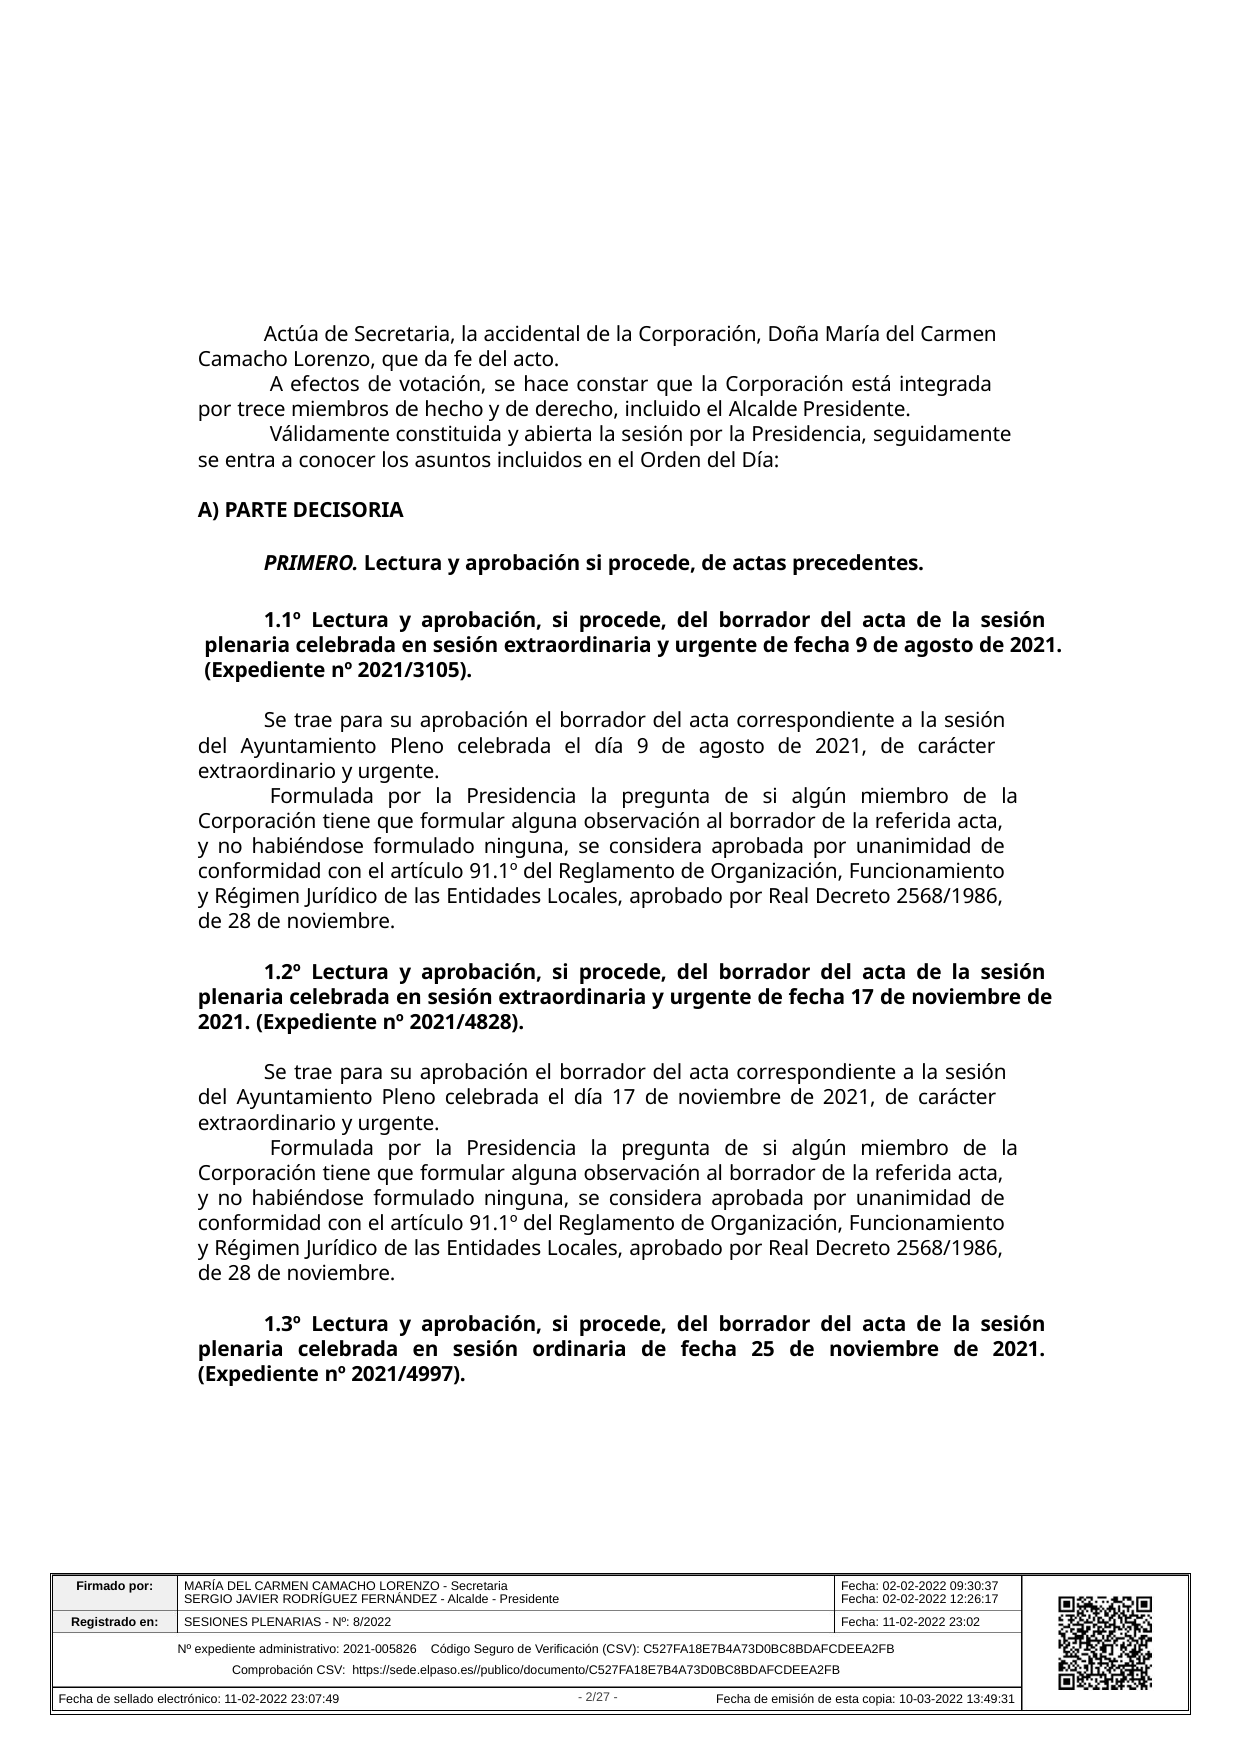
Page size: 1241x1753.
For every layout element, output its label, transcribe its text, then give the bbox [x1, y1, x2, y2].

text Nº expediente administrativo: 2021-005826 Código Seguro de Verificación (CSV): C527FA18E7B4A73D0BC8BDAFCDEEA2FB [177, 1642, 921, 1656]
text y no habiéndose formulado ninguna, se considera aprobada por unanimidad de [198, 1186, 1068, 1210]
text Registrado en: [71, 1615, 177, 1629]
text Fecha de sellado electrónico: 11-02-2022 23:07:49 [58, 1692, 365, 1706]
text .3º Lectura y aprobación, si procede, del borrador del acta de la sesión [275, 1311, 1067, 1336]
text plenaria celebrada en sesión extraordinaria y urgente de fecha 17 de noviembre de [198, 984, 1067, 1009]
text .1º Lectura y aprobación, si procede, del borrador del acta de la sesión [275, 607, 1067, 632]
text MARÍA DEL CARMEN CAMACHO LORENZO - Secretaria [184, 1579, 586, 1593]
text 021. (Expediente nº 2021/4828). [209, 1009, 546, 1034]
text extraordinario y urgente. [198, 1111, 1068, 1135]
text .2º Lectura y aprobación, si procede, del borrador del acta de la sesión [275, 959, 1067, 984]
picture [51, 1574, 1190, 1714]
text conformidad con el artículo 91.1º del Reglamento de Organización, Funcionamiento [198, 859, 1068, 883]
text Corporación tiene que formular alguna observación al borrador de la referida acta, [198, 809, 1068, 833]
text Se trae para su aprobación el borrador del acta correspondiente a la sesión [264, 1060, 1068, 1085]
text de 28 de noviembre. [198, 1261, 1068, 1285]
text Fecha: 11-02-2022 23:02 [841, 1615, 1002, 1629]
text A efectos de votación, se hace constar que la Corporación está integrada [269, 372, 1068, 397]
text Fecha: 02-02-2022 12:26:17 [841, 1593, 1022, 1607]
text Se trae para su aprobación el borrador del acta correspondiente a la sesión [264, 708, 1068, 733]
text 2 [198, 1017, 205, 1026]
text plenaria celebrada en sesión ordinaria de fecha 25 de noviembre de 2021. [198, 1336, 1067, 1361]
text Formulada por la Presidencia la pregunta de si algún miembro de la [269, 784, 1068, 808]
text Válidamente constituida y abierta la sesión por la Presidencia, seguidamente [269, 422, 1068, 447]
text Corporación tiene que formular alguna observación al borrador de la referida acta, [198, 1161, 1068, 1185]
text 1 [264, 1311, 275, 1336]
text Formulada por la Presidencia la pregunta de si algún miembro de la [269, 1136, 1068, 1160]
text extraordinario y urgente. [198, 758, 1068, 783]
text se entra a conocer los asuntos incluidos en el Orden del Día: [198, 447, 1068, 472]
text SESIONES PLENARIAS - Nº: 8/2022 [184, 1615, 416, 1629]
text del Ayuntamiento Pleno celebrada el día 9 de agosto de 2021, de carácter [198, 733, 1068, 758]
text (Expediente nº 2021/3105). [204, 658, 1067, 682]
text 1 [264, 959, 275, 984]
text A) PARTE DECISORIA [198, 497, 422, 522]
text (Expediente nº 2021/4997). [198, 1361, 1067, 1386]
text 1 [264, 607, 275, 632]
text Camacho Lorenzo, que da fe del acto. [198, 347, 1068, 371]
text de 28 de noviembre. [198, 909, 1068, 933]
text plenaria celebrada en sesión extraordinaria y urgente de fecha 9 de agosto de 2021. [204, 632, 1067, 657]
text - 2/27 - [578, 1691, 636, 1705]
text y no habiéndose formulado ninguna, se considera aprobada por unanimidad de [198, 834, 1068, 858]
text Fecha: 02-02-2022 09:30:37 [841, 1579, 1022, 1593]
text Firmado por: [76, 1579, 172, 1593]
text y Régimen Jurídico de las Entidades Locales, aprobado por Real Decreto 2568/1986, [198, 884, 1068, 908]
text del Ayuntamiento Pleno celebrada el día 17 de noviembre de 2021, de carácter [198, 1085, 1068, 1110]
text Comprobación CSV: https://sede.elpaso.es//publico/documento/C527FA18E7B4A73D0BC8BDAFCDEEA2FB [232, 1663, 921, 1677]
text Fecha de emisión de esta copia: 10-03-2022 13:49:31 [716, 1692, 1040, 1706]
text PRIMERO. Lectura y aprobación si procede, de actas precedentes. [264, 551, 951, 576]
text Actúa de Secretaria, la accidental de la Corporación, Doña María del Carmen [264, 322, 1068, 346]
text conformidad con el artículo 91.1º del Reglamento de Organización, Funcionamiento [198, 1211, 1068, 1235]
text por trece miembros de hecho y de derecho, incluido el Alcalde Presidente. [198, 397, 1068, 422]
text 2 [198, 1009, 209, 1034]
text y Régimen Jurídico de las Entidades Locales, aprobado por Real Decreto 2568/1986, [198, 1236, 1068, 1260]
text SERGIO JAVIER RODRÍGUEZ FERNÁNDEZ - Alcalde - Presidente [184, 1593, 586, 1607]
